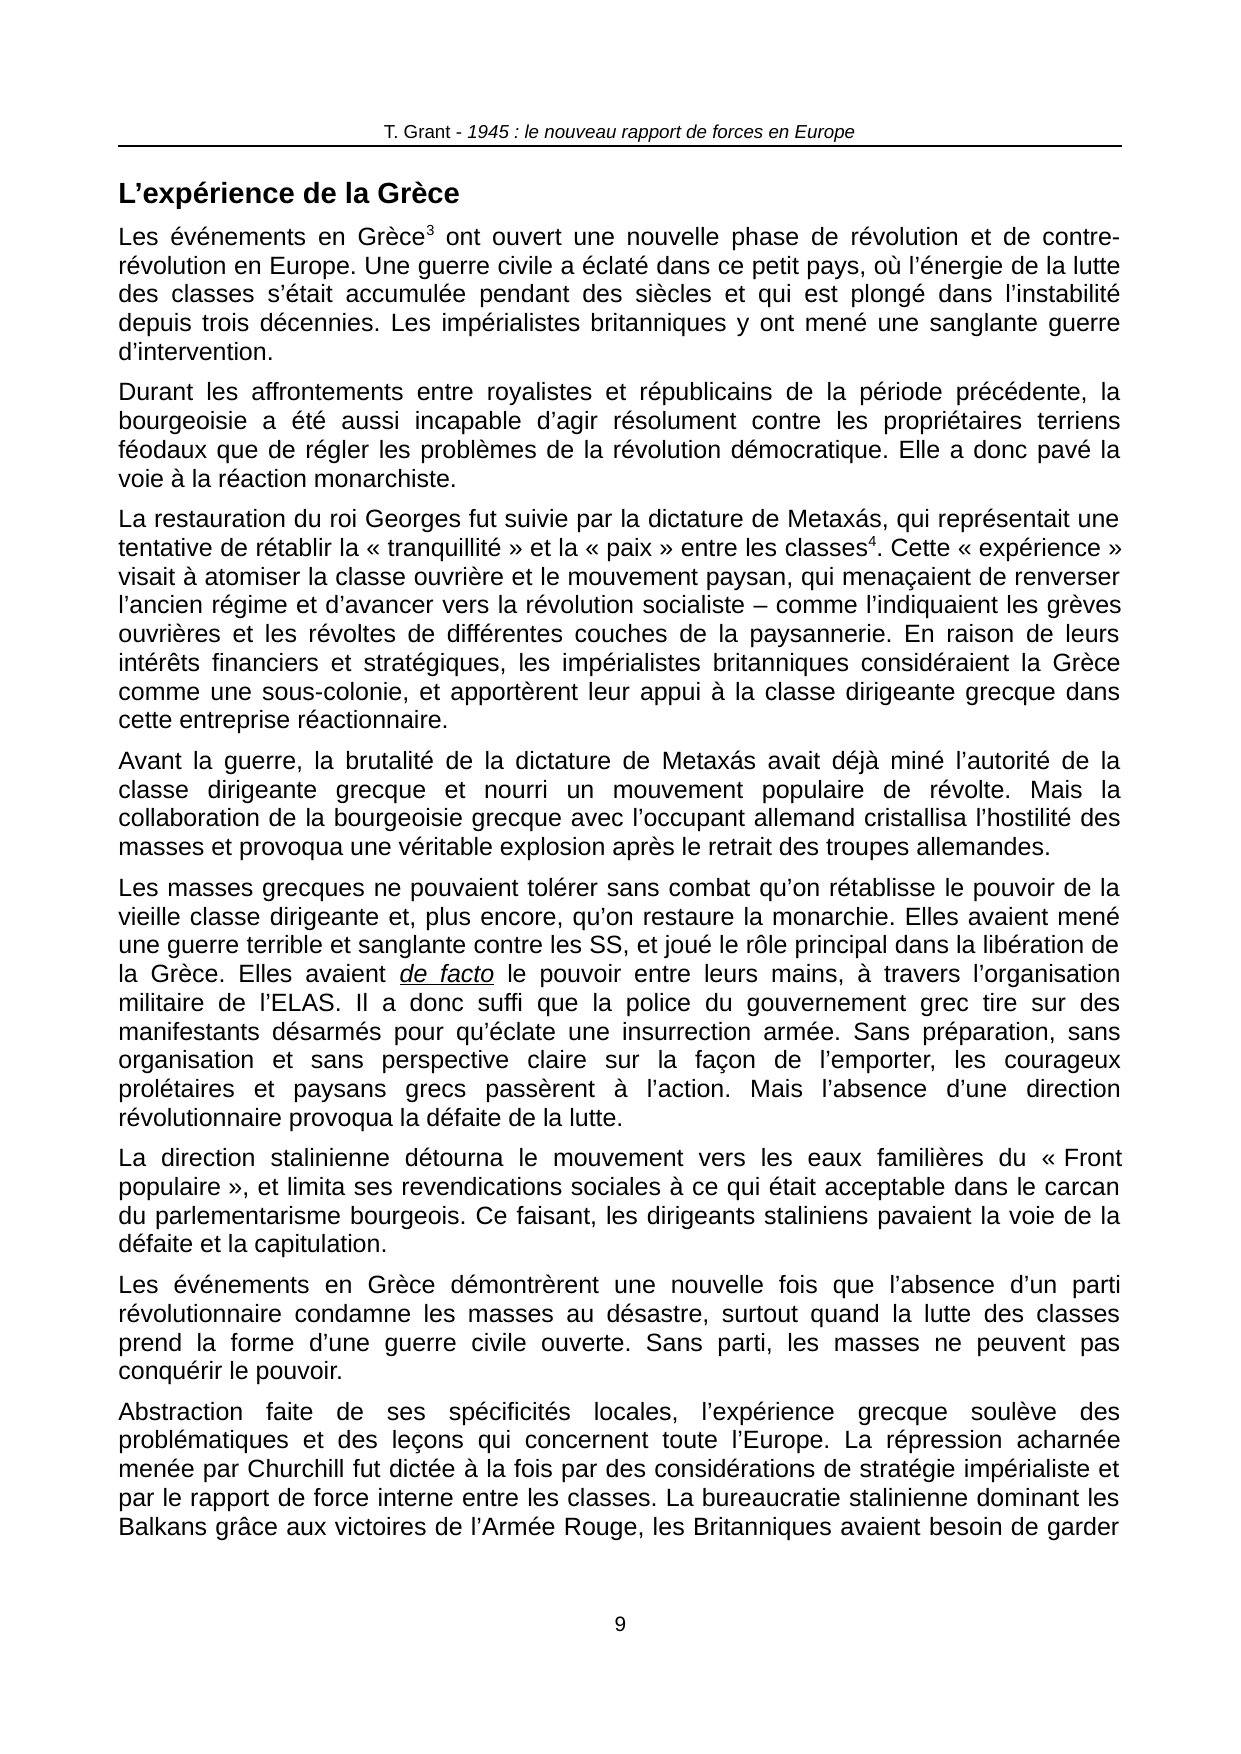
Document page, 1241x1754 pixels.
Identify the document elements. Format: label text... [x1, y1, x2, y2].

text Abstraction faite de ses spécificités locales, l’expérience grecque soulève des problématiques et des leçons qui concernent toute l’Europe. La répression acharnée menée par Churchill fut dictée à la fois par des considérations de stratégie impérialiste et par le rapport de force interne entre les classes. La bureaucratie stalinienne dominant les Balkans grâce aux victoires de l’Armée Rouge, les Britanniques avaient besoin de garder [118, 1397, 1122, 1541]
text Durant les affrontements entre royalistes et républicains de la période précédente, la bourgeoisie a été aussi incapable d’agir résolument contre les propriétaires terriens féodaux que de régler les problèmes de la révolution démocratique. Elle a donc pavé la voie à la réaction monarchiste. [118, 377, 1122, 492]
text Les événements en Grèce ont ouvert une nouvelle phase de révolution et de contre-révolution en Europe. Une guerre civile a éclaté dans ce petit pays, où l’énergie de la lutte des classes s’était accumulée pendant des siècles et qui est plongé dans l’instabilité depuis trois décennies. Les impérialistes britanniques y ont mené une sanglante guerre d’intervention. [118, 222, 1122, 366]
subtitle L’expérience de la Grèce [118, 177, 1122, 210]
text Les masses grecques ne pouvaient tolérer sans combat qu’on rétablisse le pouvoir de la vieille classe dirigeante et, plus encore, qu’on restaure la monarchie. Elles avaient mené une guerre terrible et sanglante contre les SS, et joué le rôle principal dans la libération de la Grèce. Elles avaient de facto le pouvoir entre leurs mains, à travers l’organisation militaire de l’ELAS. Il a donc suffi que la police du gouvernement grec tire sur des manifestants désarmés pour qu’éclate une insurrection armée. Sans préparation, sans organisation et sans perspective claire sur la façon de l’emporter, les courageux prolétaires et paysans grecs passèrent à l’action. Mais l’absence d’une direction révolutionnaire provoqua la défaite de la lutte. [118, 873, 1122, 1131]
text La direction stalinienne détourna le mouvement vers les eaux familières du « Front populaire », et limita ses revendications sociales à ce qui était acceptable dans le carcan du parlementarisme bourgeois. Ce faisant, les dirigeants staliniens pavaient la voie de la défaite et la capitulation. [118, 1143, 1122, 1258]
text Avant la guerre, la brutalité de la dictature de Metaxás avait déjà miné l’autorité de la classe dirigeante grecque et nourri un mouvement populaire de révolte. Mais la collaboration de la bourgeoisie grecque avec l’occupant allemand cristallisa l’hostilité des masses et provoqua une véritable explosion après le retrait des troupes allemandes. [118, 746, 1122, 861]
text Les événements en Grèce démontrèrent une nouvelle fois que l’absence d’un parti révolutionnaire condamne les masses au désastre, surtout quand la lutte des classes prend la forme d’une guerre civile ouverte. Sans parti, les masses ne peuvent pas conquérir le pouvoir. [118, 1270, 1122, 1385]
text La restauration du roi Georges fut suivie par la dictature de Metaxás, qui représentait une tentative de rétablir la « tranquillité » et la « paix » entre les classes. Cette « expérience » visait à atomiser la classe ouvrière et le mouvement paysan, qui menaçaient de renverser l’ancien régime et d’avancer vers la révolution socialiste – comme l’indiquaient les grèves ouvrières et les révoltes de différentes couches de la paysannerie. En raison de leurs intérêts financiers et stratégiques, les impérialistes britanniques considéraient la Grèce comme une sous-colonie, et apportèrent leur appui à la classe dirigeante grecque dans cette entreprise réactionnaire. [118, 504, 1122, 734]
